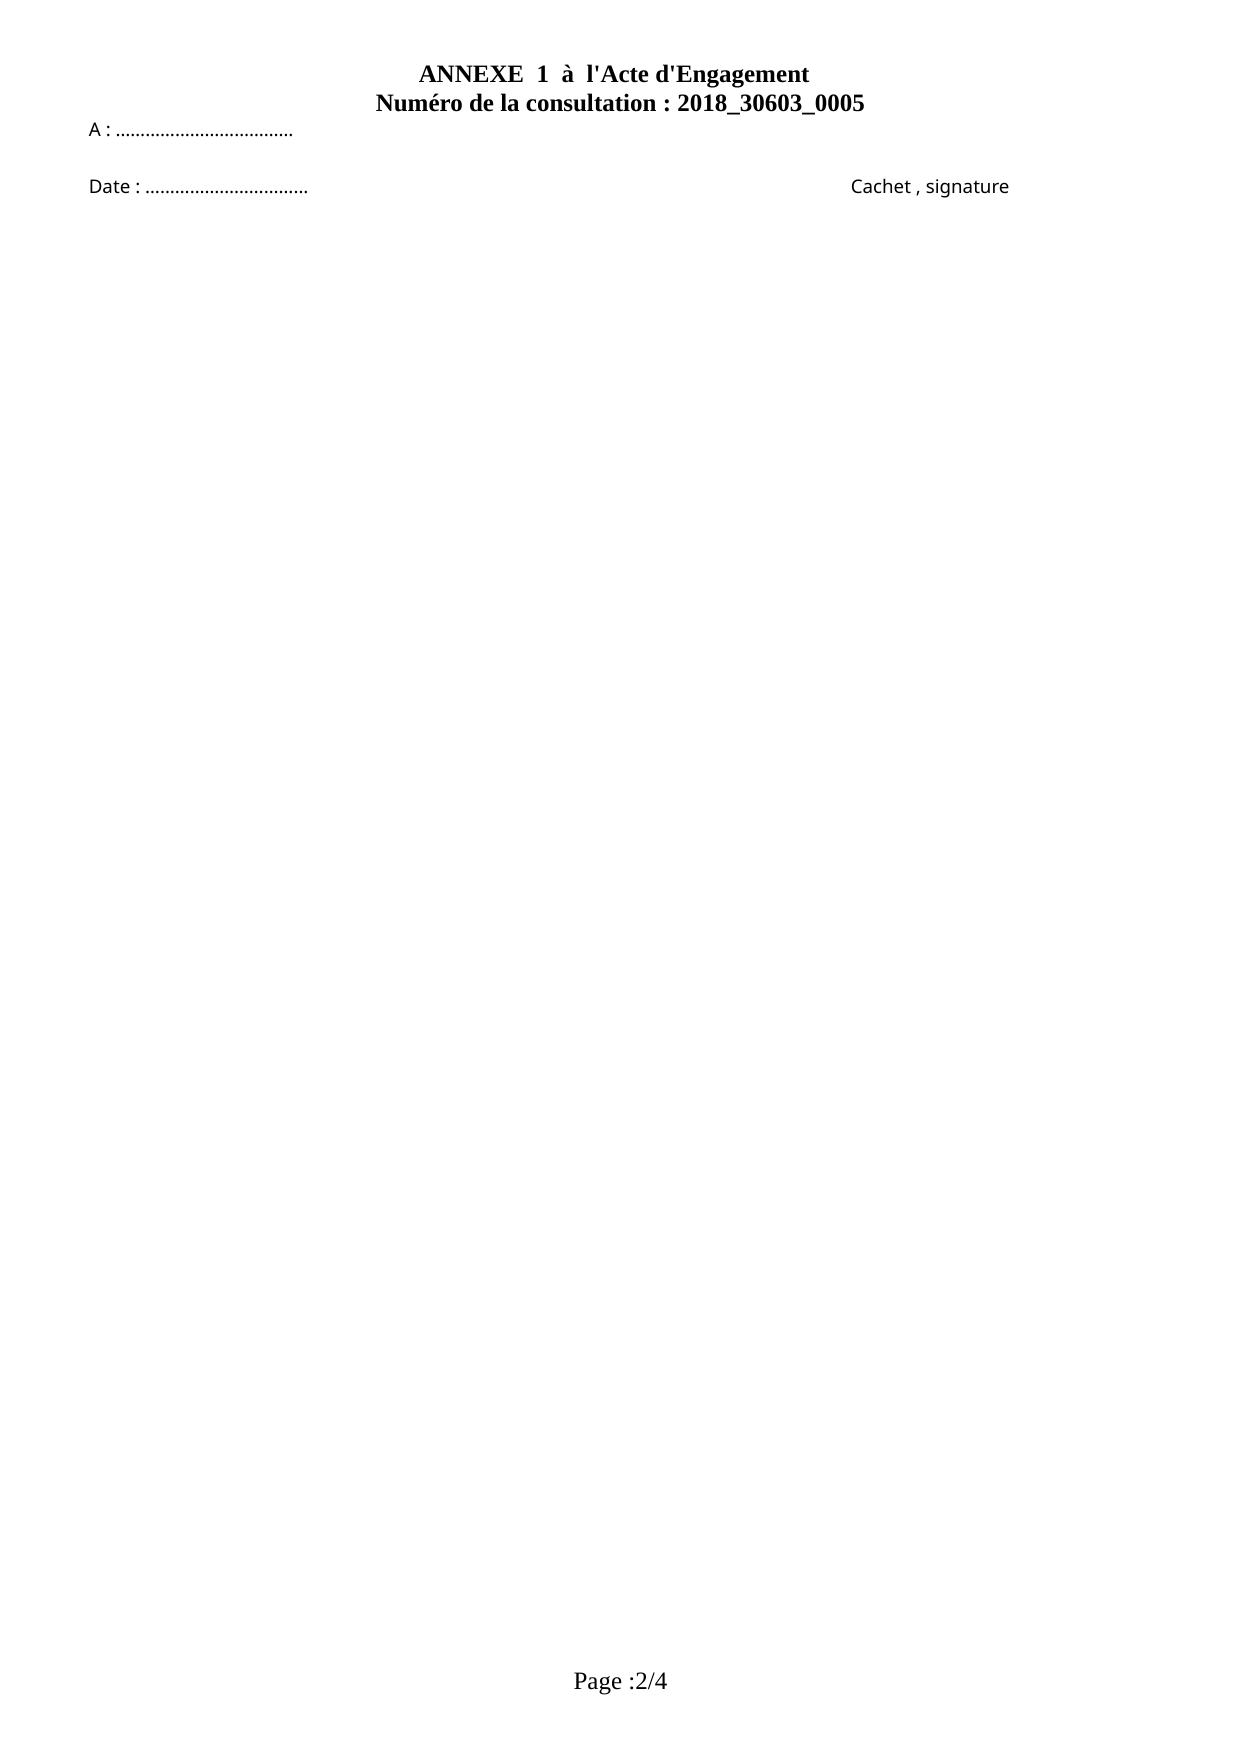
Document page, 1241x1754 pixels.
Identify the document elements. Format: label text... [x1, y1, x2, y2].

text A : ……………………………… [89, 117, 1152, 142]
text Date : …………………………… Cachet , signature [89, 173, 1152, 199]
